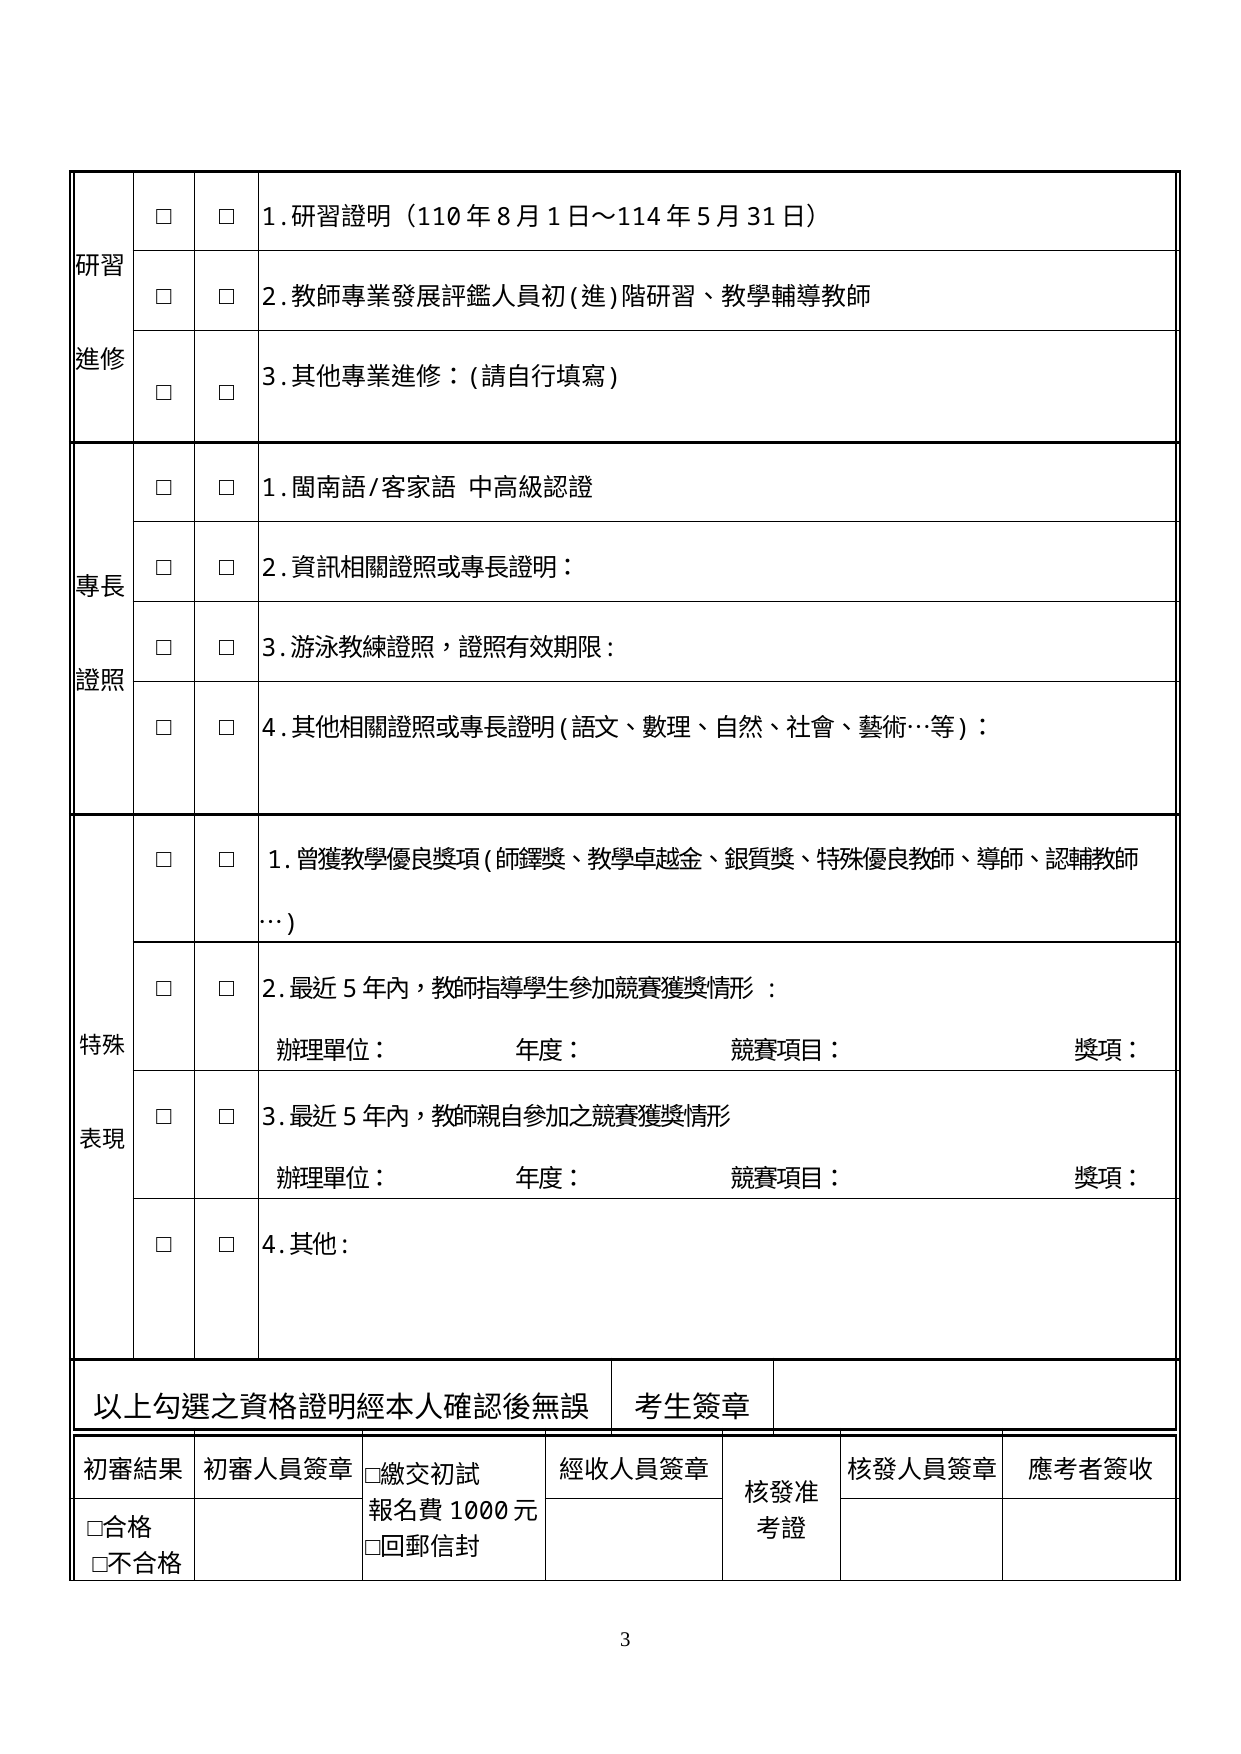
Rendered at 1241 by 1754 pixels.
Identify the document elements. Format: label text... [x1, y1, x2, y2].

table_cell □ [134, 444, 194, 521]
table_cell [195, 1278, 258, 1357]
table_cell 專長證照 [75, 444, 133, 813]
table_cell [1003, 1499, 1175, 1580]
table_cell [72, 1429, 194, 1434]
table_cell □ [195, 331, 258, 441]
table_cell □ [195, 943, 258, 1069]
table_cell □ [195, 522, 258, 601]
table_cell □ [195, 1071, 258, 1198]
table_cell 2.教師專業發展評鑑人員初(進)階研習、教學輔導教師 [259, 251, 1175, 330]
table_cell □ [134, 522, 194, 601]
table_cell 核發准 考證 [723, 1437, 840, 1580]
table_cell □ [195, 251, 258, 330]
table_cell 考生簽章 [612, 1361, 773, 1428]
table_cell □ [134, 943, 194, 1069]
table_cell 經收人員簽章 [546, 1437, 722, 1498]
table_cell 1.閩南語/客家語 中高級認證 [259, 444, 1175, 521]
table_cell 3.游泳教練證照，證照有效期限: [259, 602, 1175, 681]
table_cell □繳交初試 報名費1000元 □回郵信封 [363, 1437, 545, 1580]
table_cell □ [195, 682, 258, 813]
table_cell [134, 1278, 194, 1357]
table_cell □ [195, 1199, 258, 1278]
table_cell 初審人員簽章 [195, 1437, 362, 1498]
table_cell □ [134, 682, 194, 813]
table_cell 特殊表現 [75, 816, 133, 1357]
table_cell [774, 1361, 1175, 1428]
table_cell 初審結果 [75, 1437, 194, 1498]
table_cell [841, 1499, 1002, 1580]
table_cell □ [195, 444, 258, 521]
table_cell 3.最近5年內，教師親自參加之競賽獲獎情形 辦理單位： 年度： 競賽項目： 獎項： [259, 1071, 1175, 1198]
table_header 研習進修 [75, 173, 133, 441]
table_cell [546, 1499, 722, 1580]
table_cell □ [134, 816, 194, 941]
table_cell □ [195, 816, 258, 941]
table_cell 3.其他專業進修：(請自行填寫) [259, 331, 1175, 441]
table_cell □ [195, 602, 258, 681]
table_cell 核發人員簽章 [841, 1437, 1002, 1498]
table_cell □合格 □不合格 [75, 1499, 194, 1580]
table_cell □ [134, 1071, 194, 1198]
table_cell □ [134, 602, 194, 681]
table_header □ [134, 173, 194, 250]
table_cell □ [134, 1199, 194, 1278]
table_cell 以上勾選之資格證明經本人確認後無誤 [75, 1361, 611, 1428]
table_header □ [195, 173, 258, 250]
table_cell 應考者簽收 [1003, 1428, 1178, 1498]
table_cell □ [134, 251, 194, 330]
table_cell 2.資訊相關證照或專長證明： [259, 522, 1175, 601]
table_header 1.研習證明（110年8月1日～114年5月31日） [259, 173, 1175, 250]
table_cell □ [134, 331, 194, 441]
table_cell 4.其他: [259, 1199, 1175, 1278]
table_cell 4.其他相關證照或專長證明(語文、數理、自然、社會、藝術…等)： [259, 682, 1175, 813]
table_cell 2.最近5年內，教師指導學生參加競賽獲獎情形 : 辦理單位： 年度： 競賽項目： 獎項： [259, 943, 1175, 1069]
table_cell 1.曾獲教學優良獎項(師鐸獎、教學卓越金、銀質獎、特殊優良教師、導師、認輔教師…) [259, 816, 1175, 941]
table_cell [195, 1499, 362, 1580]
table_cell [259, 1278, 1175, 1357]
